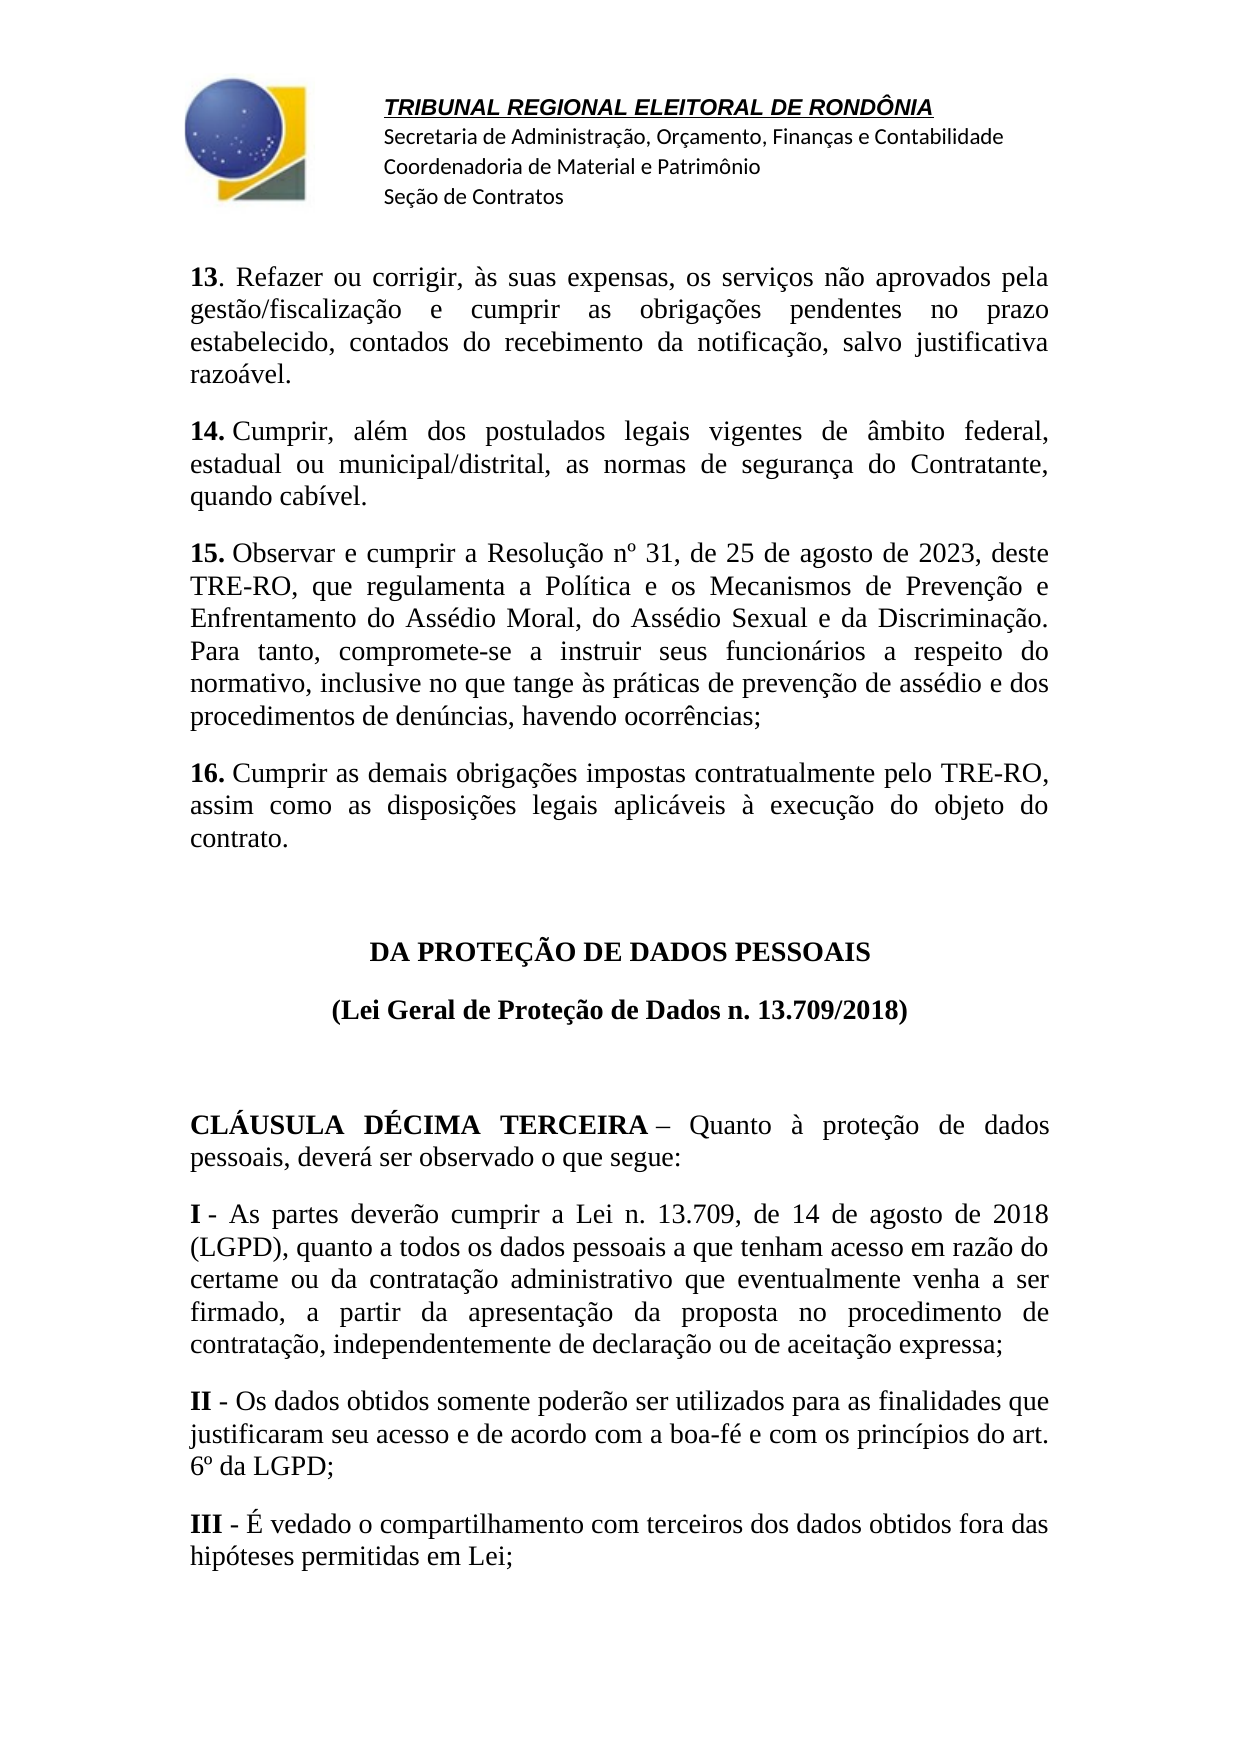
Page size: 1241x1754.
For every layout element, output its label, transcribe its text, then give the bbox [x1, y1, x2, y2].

text I - As partes deverão cumprir a Lei n. 13.709, de 14 de agosto de 2018 (LGPD), quanto a todos os dados pessoais a que tenham acesso em razão do certame ou da contratação administrativo que eventualmente venha a ser firmado, a partir da apresentação da proposta no procedimento de contratação, independentemente de declaração ou de aceitação expressa; [190, 1197, 1051, 1359]
text III - É vedado o compartilhamento com terceiros dos dados obtidos fora das hipóteses permitidas em Lei; [190, 1507, 1051, 1571]
text 15. Observar e cumprir a Resolução nº 31, de 25 de agosto de 2023, deste TRE-RO, que regulamenta a Política e os Mecanismos de Prevenção e Enfrentamento do Assédio Moral, do Assédio Sexual e da Discriminação. Para tanto, compromete-se a instruir seus funcionários a respeito do normativo, inclusive no que tange às práticas de prevenção de assédio e dos procedimentos de denúncias, havendo ocorrências; [190, 537, 1051, 731]
text 13. Refazer ou corrigir, às suas expensas, os serviços não aprovados pela gestão/fiscalização e cumprir as obrigações pendentes no prazo estabelecido, contados do recebimento da notificação, salvo justificativa razoável. [190, 260, 1051, 389]
text II - Os dados obtidos somente poderão ser utilizados para as finalidades que justificaram seu acesso e de acordo com a boa-fé e com os princípios do art. 6º da LGPD; [190, 1384, 1051, 1482]
text 14. Cumprir, além dos postulados legais vigentes de âmbito federal, estadual ou municipal/distrital, as normas de segurança do Contratante, quando cabível. [190, 414, 1051, 512]
text DA PROTEÇÃO DE DADOS PESSOAIS [190, 936, 1051, 968]
text (Lei Geral de Proteção de Dados n. 13.709/2018) [190, 993, 1051, 1025]
text CLÁUSULA DÉCIMA TERCEIRA – Quanto à proteção de dados pessoais, deverá ser observado o que segue: [190, 1108, 1051, 1172]
text 16. Cumprir as demais obrigações impostas contratualmente pelo TRE-RO, assim como as disposições legais aplicáveis à execução do objeto do contrato. [190, 756, 1051, 853]
